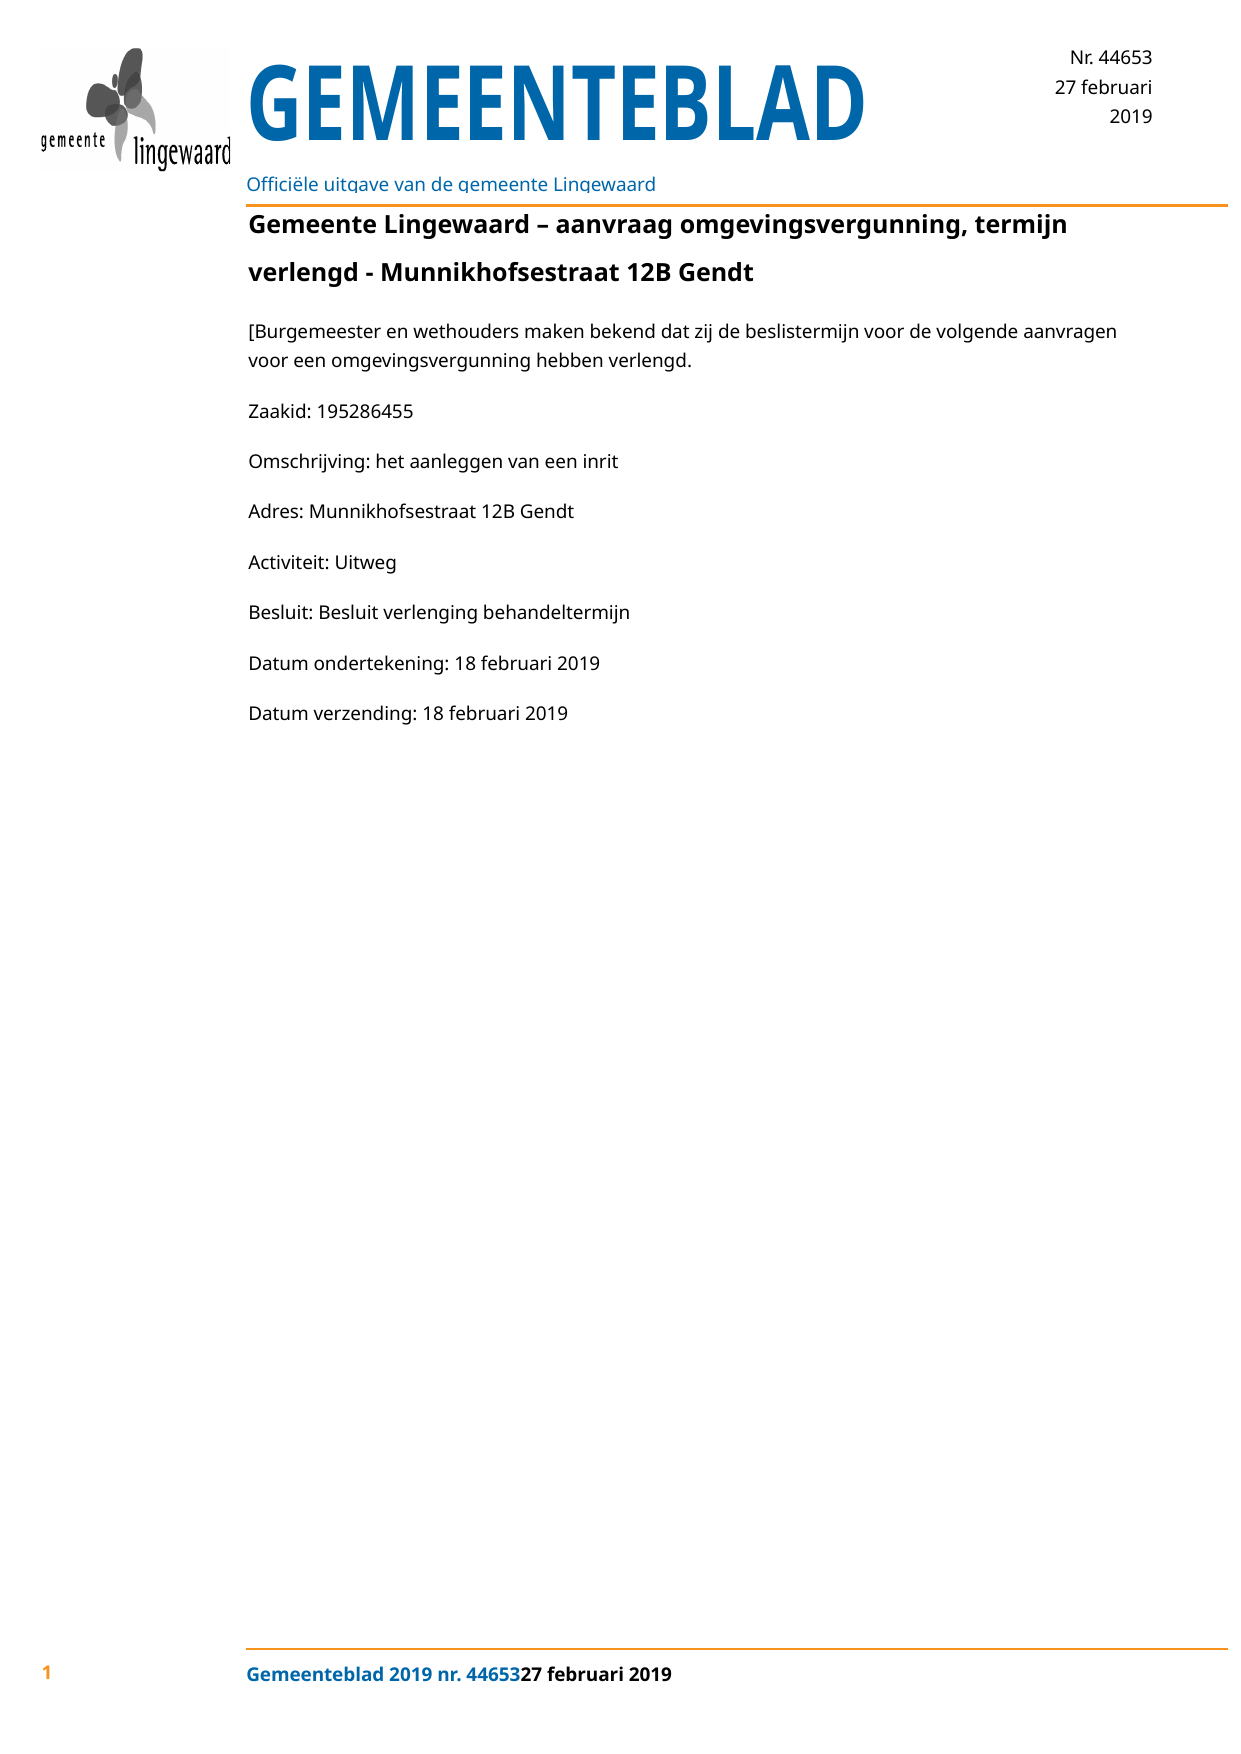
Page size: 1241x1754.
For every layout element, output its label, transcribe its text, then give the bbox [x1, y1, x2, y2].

text Datum verzending: 18 februari 2019 [248, 700, 1152, 726]
text Activiteit: Uitweg [248, 549, 1152, 575]
picture [41, 47, 231, 172]
text Datum ondertekening: 18 februari 2019 [248, 650, 1152, 676]
text Adres: Munnikhofsestraat 12B Gendt [248, 499, 1152, 524]
text Omschrijving: het aanleggen van een inrit [248, 448, 1152, 474]
text Gemeente Lingewaard – aanvraag omgevingsvergunning, termijn verlengd - Munnikhofsestraat 12B Gendt [248, 207, 1152, 288]
text Besluit: Besluit verlenging behandeltermijn [248, 599, 1152, 625]
text Zaakid: 195286455 [248, 398, 1152, 424]
text [Burgemeester en wethouders maken bekend dat zij de beslistermijn voor de volgende aanvragen voor een omgevingsvergunning hebben verlengd. [248, 318, 1152, 373]
